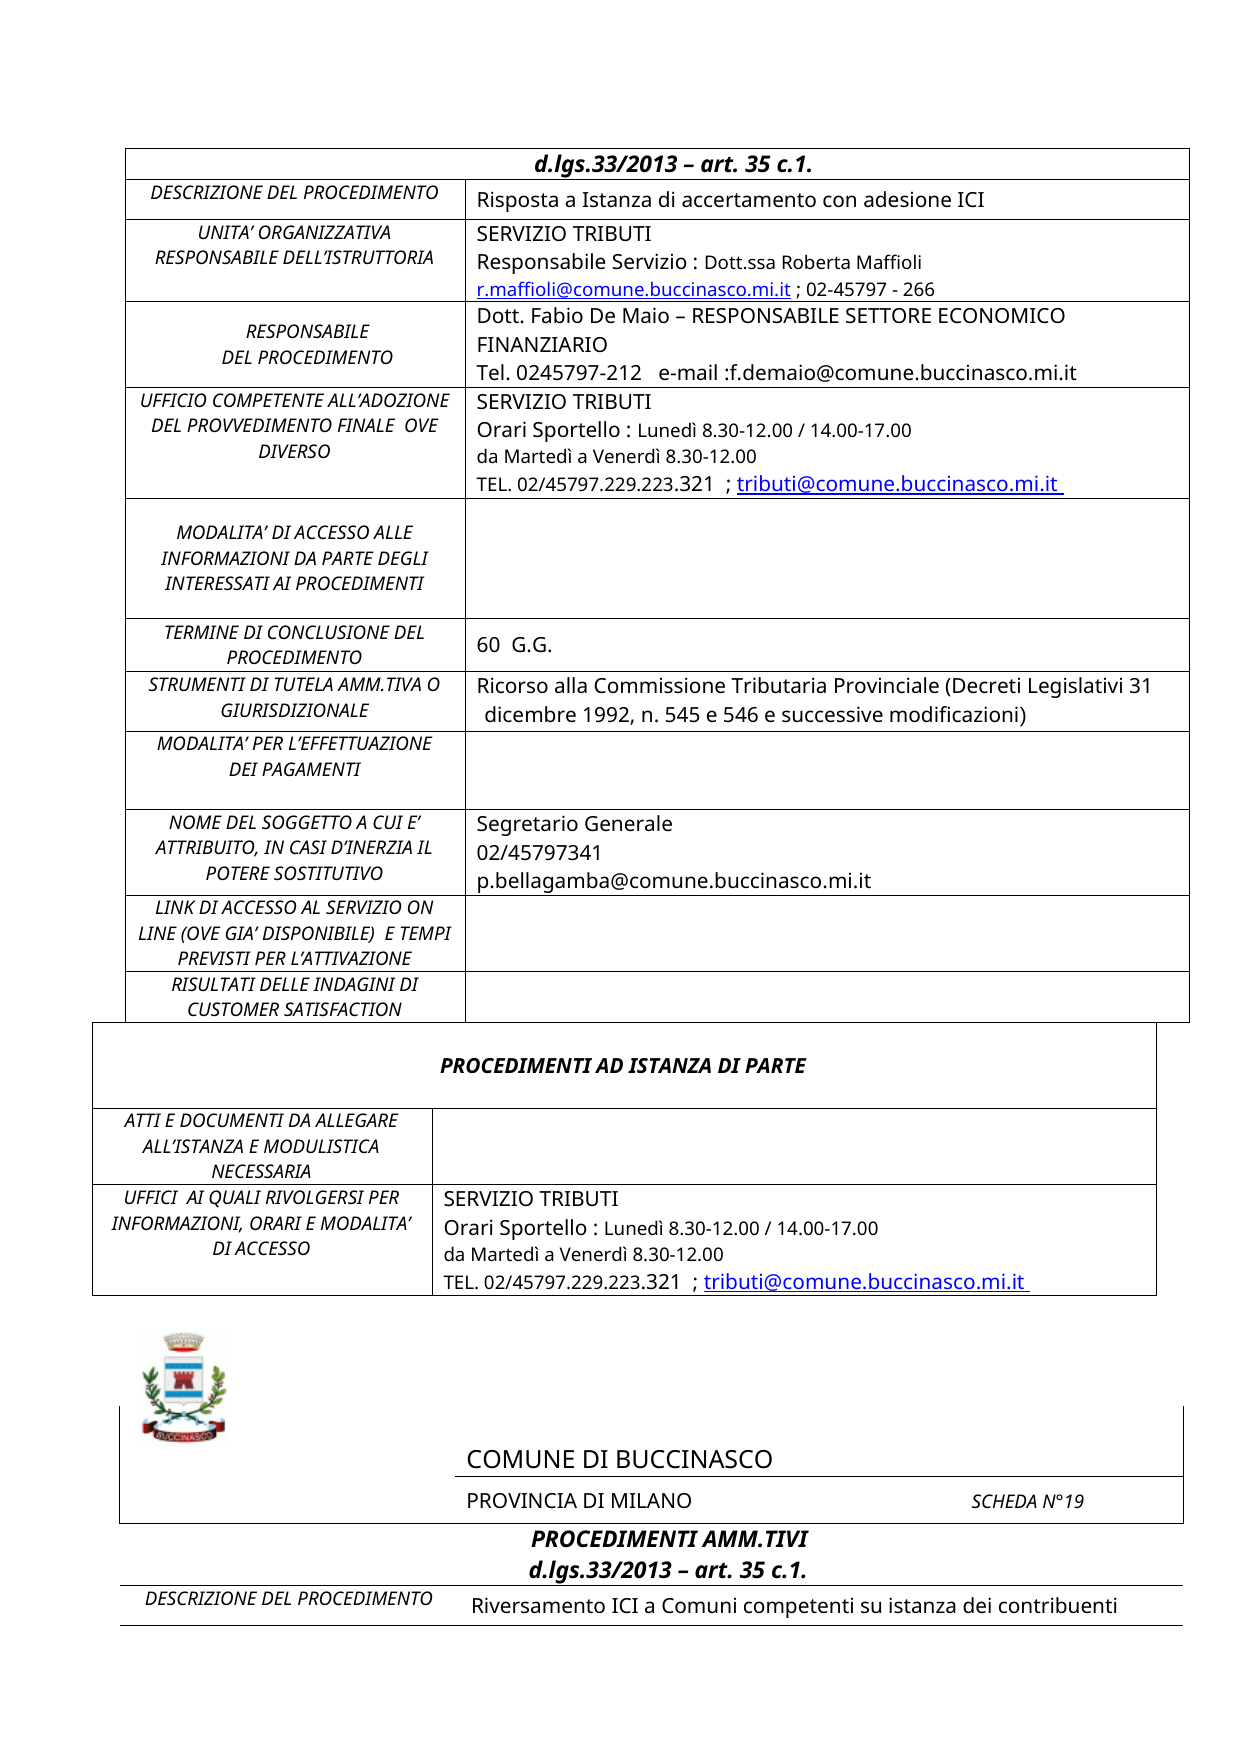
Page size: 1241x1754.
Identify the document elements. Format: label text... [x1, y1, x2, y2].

table_cell d.lgs.33/2013 – art. 35 c.1. [126, 149, 1189, 179]
table_cell UFFICI AI QUALI RIVOLGERSI PER INFORMAZIONI, ORARI E MODALITA’ DI ACCESSO [93, 1185, 432, 1295]
table_cell [92, 148, 125, 179]
table_cell Risposta a Istanza di accertamento con adesione ICI [466, 180, 1189, 219]
table_cell Riversamento ICI a Comuni competenti su istanza dei contribuenti [460, 1586, 1183, 1625]
table_cell [87, 1476, 119, 1523]
table_cell [92, 731, 125, 809]
table_cell UFFICIO COMPETENTE ALL’ADOZIONE DEL PROVVEDIMENTO FINALE OVE DIVERSO [126, 388, 465, 498]
table_header COMUNE DI BUCCINASCO [455, 1406, 1183, 1476]
table_cell [92, 671, 125, 731]
table_cell [433, 1109, 1156, 1184]
table_header [87, 1406, 119, 1476]
table_cell [87, 1523, 120, 1585]
table_cell [92, 618, 125, 671]
picture [141, 1329, 228, 1446]
table_cell MODALITA’ PER L’EFFETTUAZIONE DEI PAGAMENTI [126, 732, 465, 809]
table_cell PROCEDIMENTI AD ISTANZA DI PARTE [93, 1023, 1156, 1108]
table_cell NOME DEL SOGGETTO A CUI E’ ATTRIBUITO, IN CASI D’INERZIA IL POTERE SOSTITUTIVO [126, 810, 465, 894]
table_cell [92, 498, 125, 618]
table_cell UNITA’ ORGANIZZATIVA RESPONSABILE DELL’ISTRUTTORIA [126, 220, 465, 301]
table_cell TERMINE DI CONCLUSIONE DEL PROCEDIMENTO [126, 619, 465, 671]
table_cell LINK DI ACCESSO AL SERVIZIO ON LINE (OVE GIA’ DISPONIBILE) E TEMPI PREVISTI PER L’ATTIVAZIONE [126, 896, 465, 971]
table_header [120, 1406, 455, 1523]
table_cell MODALITA’ DI ACCESSO ALLE INFORMAZIONI DA PARTE DEGLI INTERESSATI AI PROCEDIMENTI [126, 499, 465, 618]
table_cell 60 G.G. [466, 619, 1189, 671]
table_cell DESCRIZIONE DEL PROCEDIMENTO [120, 1586, 459, 1625]
table_cell SERVIZIO TRIBUTI Orari Sportello : Lunedì 8.30-12.00 / 14.00-17.00 da Martedì a Venerdì 8.30-12.00 TEL. 02/45797.229.223.321 ; tributi@comune.buccinasco.mi.it [433, 1185, 1156, 1295]
table_cell PROCEDIMENTI AMM.TIVI d.lgs.33/2013 – art. 35 c.1. [120, 1524, 1183, 1585]
table_cell RESPONSABILE DEL PROCEDIMENTO [126, 302, 465, 387]
table_cell [92, 971, 125, 1022]
table_cell Dott. Fabio De Maio – RESPONSABILE SETTORE ECONOMICO FINANZIARIO Tel. 0245797-212 e-mail :f.demaio@comune.buccinasco.mi.it [466, 302, 1189, 387]
table_cell STRUMENTI DI TUTELA AMM.TIVA O GIURISDIZIONALE [126, 672, 465, 731]
table_cell [92, 301, 125, 387]
table_cell [92, 809, 125, 894]
table_cell [87, 1585, 120, 1625]
table_cell DESCRIZIONE DEL PROCEDIMENTO [126, 180, 465, 219]
table_cell [466, 732, 1189, 809]
table_cell [466, 896, 1189, 971]
table_cell Ricorso alla Commissione Tributaria Provinciale (Decreti Legislativi 31 dicembre 1992, n. 545 e 546 e successive modificazioni) [466, 672, 1189, 731]
table_cell SERVIZIO TRIBUTI Responsabile Servizio : Dott.ssa Roberta Maffioli r.maffioli@comune.buccinasco.mi.it ; 02-45797 - 266 [466, 220, 1189, 301]
table_cell [466, 499, 1189, 618]
table_cell [92, 895, 125, 971]
table_cell Segretario Generale 02/45797341 p.bellagamba@comune.buccinasco.mi.it [466, 810, 1189, 894]
table_cell RISULTATI DELLE INDAGINI DI CUSTOMER SATISFACTION [126, 972, 465, 1022]
table_cell ATTI E DOCUMENTI DA ALLEGARE ALL’ISTANZA E MODULISTICA NECESSARIA [93, 1109, 432, 1184]
table_cell PROVINCIA DI MILANO SCHEDA N°19 [455, 1477, 1183, 1523]
table_cell [466, 972, 1189, 1022]
table_cell [92, 179, 125, 219]
table_cell SERVIZIO TRIBUTI Orari Sportello : Lunedì 8.30-12.00 / 14.00-17.00 da Martedì a Venerdì 8.30-12.00 TEL. 02/45797.229.223.321 ; tributi@comune.buccinasco.mi.it [466, 388, 1189, 498]
table_cell [92, 219, 125, 301]
table_cell [92, 387, 125, 498]
